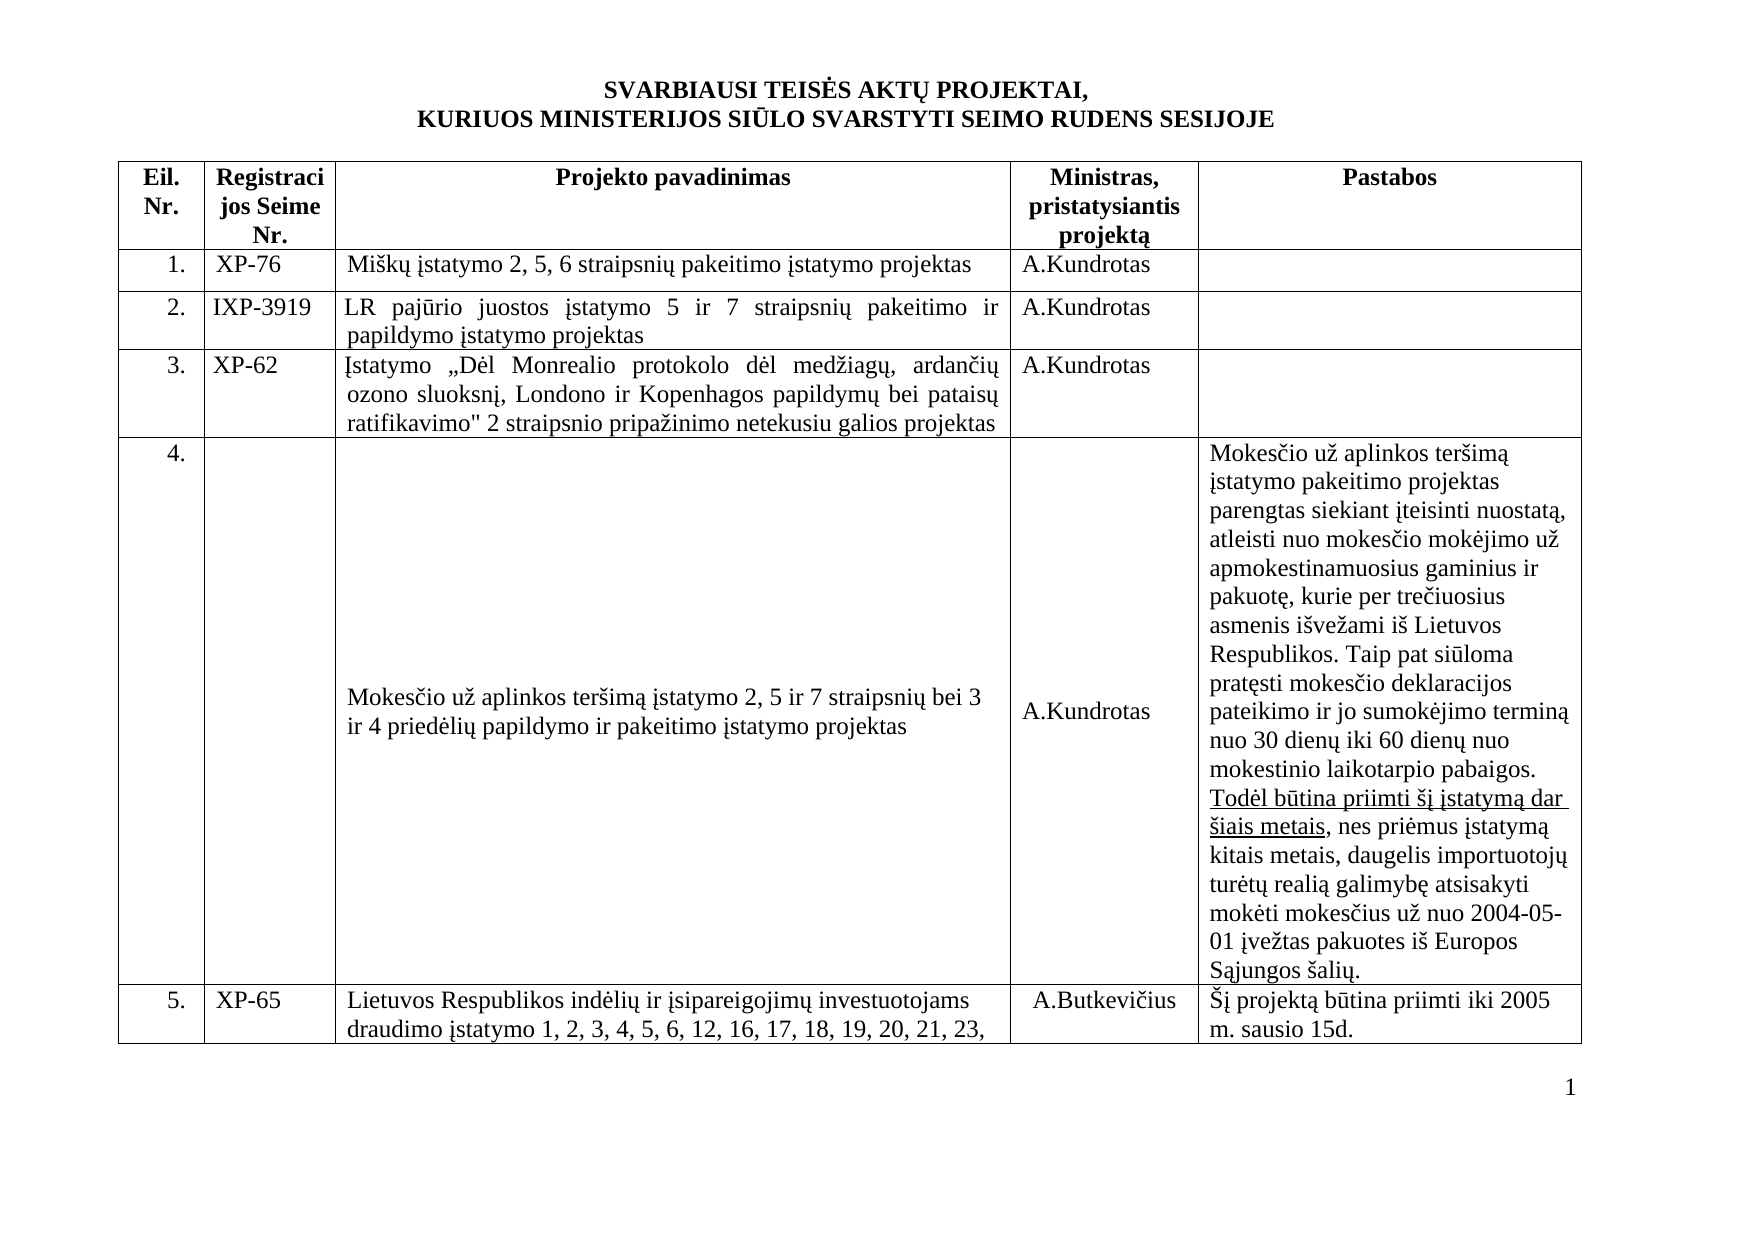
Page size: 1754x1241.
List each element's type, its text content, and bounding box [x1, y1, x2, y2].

table_cell Įstatymo „Dėl Monrealio protokolo dėl medžiagų, ardančių ozono sluoksnį, Londono ir Kopenhagos papildymų bei pataisų ratifikavimo" 2 straipsnio pripažinimo netekusiu galios projektas [336, 350, 1010, 437]
table_cell IXP-3919 [205, 292, 335, 349]
table_header Registracijos Seime Nr. [205, 162, 335, 248]
table_cell Miškų įstatymo 2, 5, 6 straipsnių pakeitimo įstatymo projektas [336, 250, 1010, 291]
table_cell XP-76 [205, 250, 335, 291]
table_header Ministras, pristatysiantis projektą [1011, 162, 1198, 248]
table_cell [119, 350, 204, 437]
table_cell Mokesčio už aplinkos teršimą įstatymo 2, 5 ir 7 straipsnių bei 3 ir 4 priedėlių papildymo ir pakeitimo įstatymo projektas [336, 438, 1010, 984]
table_cell Mokesčio už aplinkos teršimą įstatymo pakeitimo projektas parengtas siekiant įteisinti nuostatą, atleisti nuo mokesčio mokėjimo už apmokestinamuosius gaminius ir pakuotę, kurie per trečiuosius asmenis išvežami iš Lietuvos Respublikos. Taip pat siūloma pratęsti mokesčio deklaracijos pateikimo ir jo sumokėjimo terminą nuo 30 dienų iki 60 dienų nuo mokestinio laikotarpio pabaigos. Todėl būtina priimti šį įstatymą dar šiais metais, nes priėmus įstatymą kitais metais, daugelis importuotojų turėtų realią galimybę atsisakyti mokėti mokesčius už nuo 2004-05-01 įvežtas pakuotes iš Europos Sąjungos šalių. [1199, 438, 1581, 984]
text KURIUOS MINISTERIJOS SIŪLO SVARSTYTI SEIMO RUDENS SESIJOJE [118, 104, 1574, 132]
table_header Projekto pavadinimas [336, 162, 1010, 248]
table_cell A.Kundrotas [1011, 438, 1198, 984]
table_cell A.Kundrotas [1011, 250, 1198, 291]
table_cell [1199, 250, 1581, 291]
table_header Pastabos [1199, 162, 1581, 248]
table_cell [1199, 292, 1581, 349]
table_cell LR pajūrio juostos įstatymo 5 ir 7 straipsnių pakeitimo ir papildymo įstatymo projektas [336, 292, 1010, 349]
table_cell [1199, 350, 1581, 437]
table_cell XP-62 [205, 350, 335, 437]
table_cell [119, 292, 204, 349]
table_cell Lietuvos Respublikos indėlių ir įsipareigojimų investuotojams draudimo įstatymo 1, 2, 3, 4, 5, 6, 12, 16, 17, 18, 19, 20, 21, 23, [336, 985, 1010, 1042]
table_cell A.Kundrotas [1011, 292, 1198, 349]
table_cell A.Butkevičius [1011, 985, 1198, 1042]
table_cell Šį projektą būtina priimti iki 2005 m. sausio 15d. [1199, 985, 1581, 1042]
text SVARBIAUSI TEISĖS AKTŲ PROJEKTAI, [118, 75, 1574, 104]
table_cell A.Kundrotas [1011, 350, 1198, 437]
table_cell [119, 438, 204, 984]
table_cell [119, 985, 204, 1042]
table_cell XP-65 [205, 985, 335, 1042]
table_cell [205, 438, 335, 984]
table_header Eil. Nr. [119, 162, 204, 248]
table_cell [119, 250, 204, 291]
